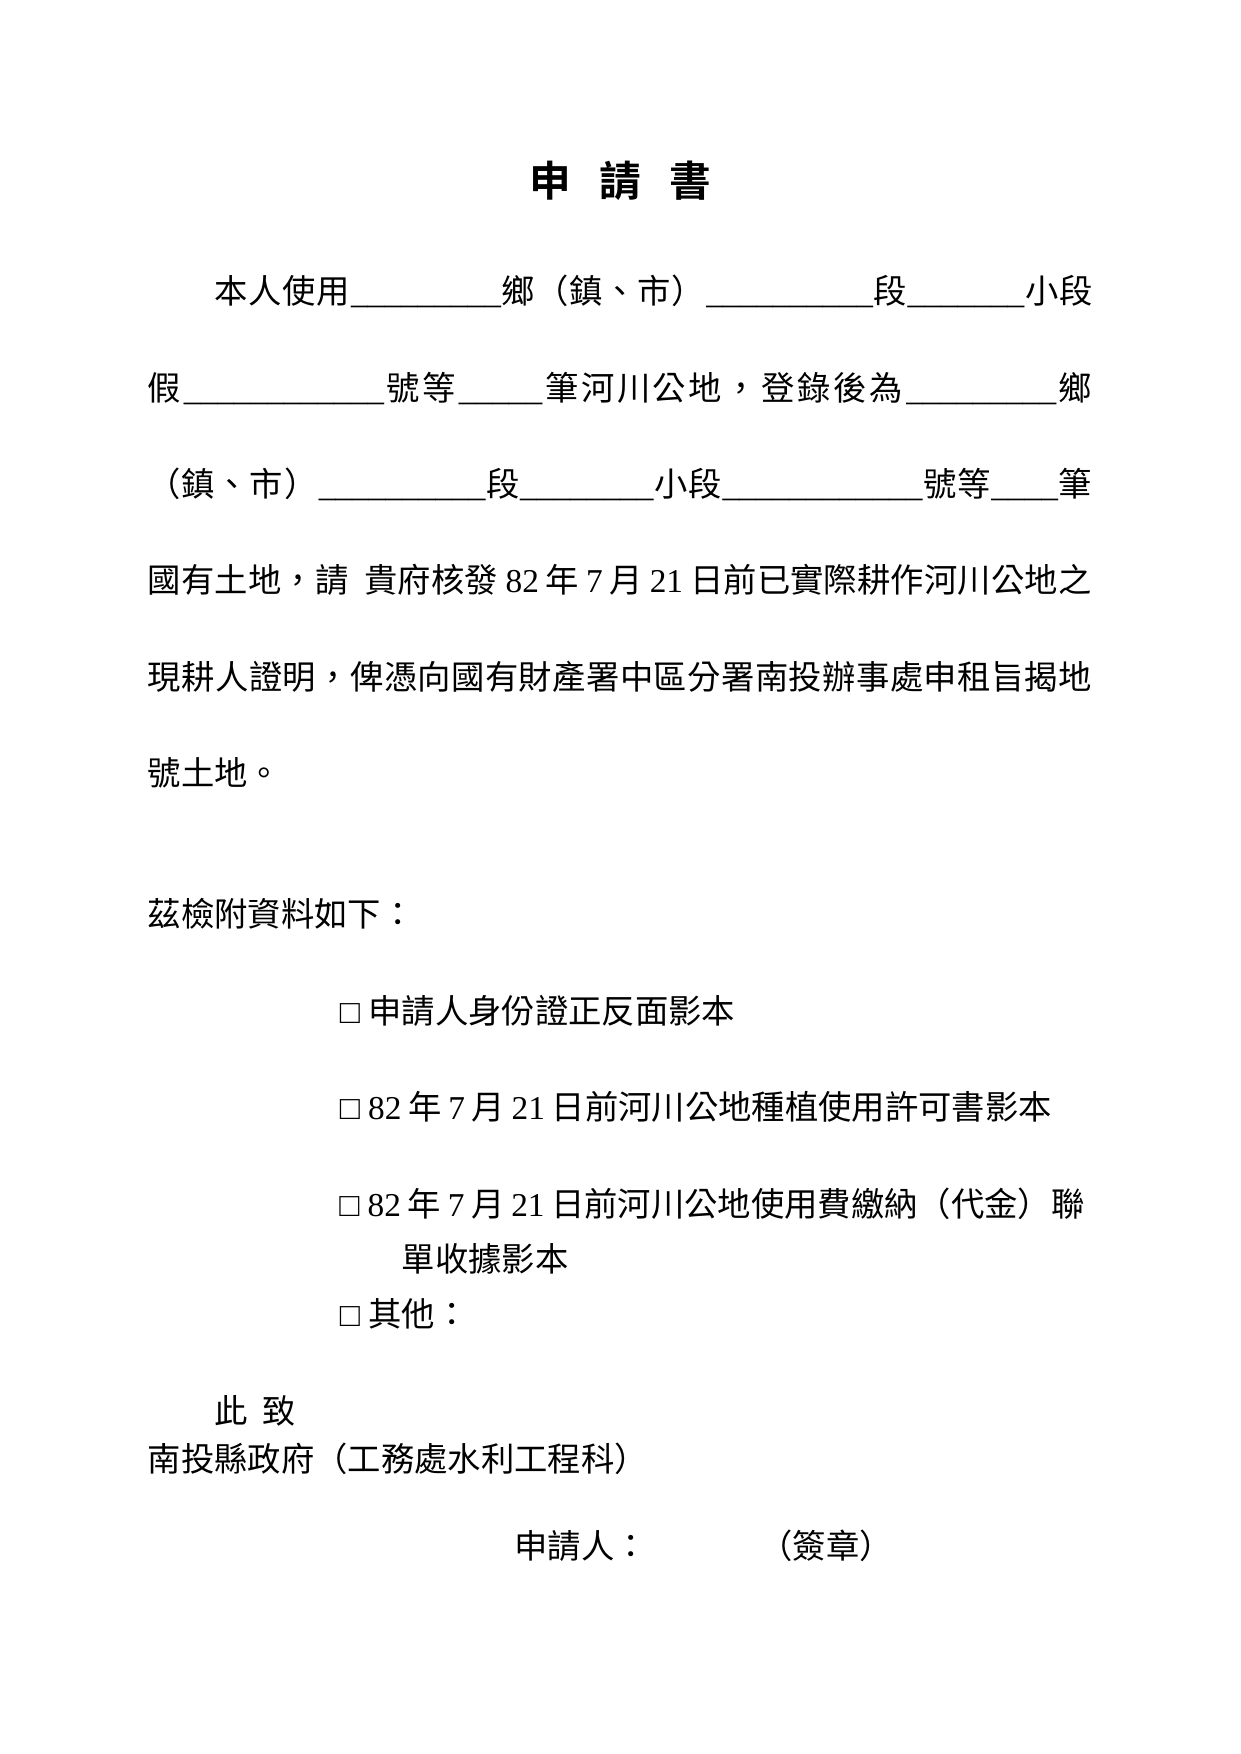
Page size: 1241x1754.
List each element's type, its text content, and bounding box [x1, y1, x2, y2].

text □ 82年7月21日前河川公地使用費繳納（代金）聯單收據影本 [331, 1177, 1092, 1281]
text □ 其他： [331, 1288, 1092, 1336]
text □ 申請人身份證正反面影本 [248, 984, 1092, 1033]
text 申請人： （簽章） [148, 1519, 1092, 1568]
text □ 82年7月21日前河川公地種植使用許可書影本 [331, 1081, 1092, 1129]
text 申 請 書 [148, 148, 1092, 208]
text 此 致 [148, 1384, 1092, 1433]
text 本人使用_________鄉（鎮、市）__________段_______小段假____________號等_____筆河川公地，登錄後為_________鄉（鎮、市）__________段________小段____________號等____筆國有土地，請 貴府核發82年7月21日前已實際耕作河川公地之現耕人證明，俾憑向國有財產署中區分署南投辦事處申租旨揭地號土地。 [148, 265, 1092, 795]
text 南投縣政府（工務處水利工程科） [148, 1433, 1092, 1481]
text 茲檢附資料如下： [148, 888, 1092, 936]
